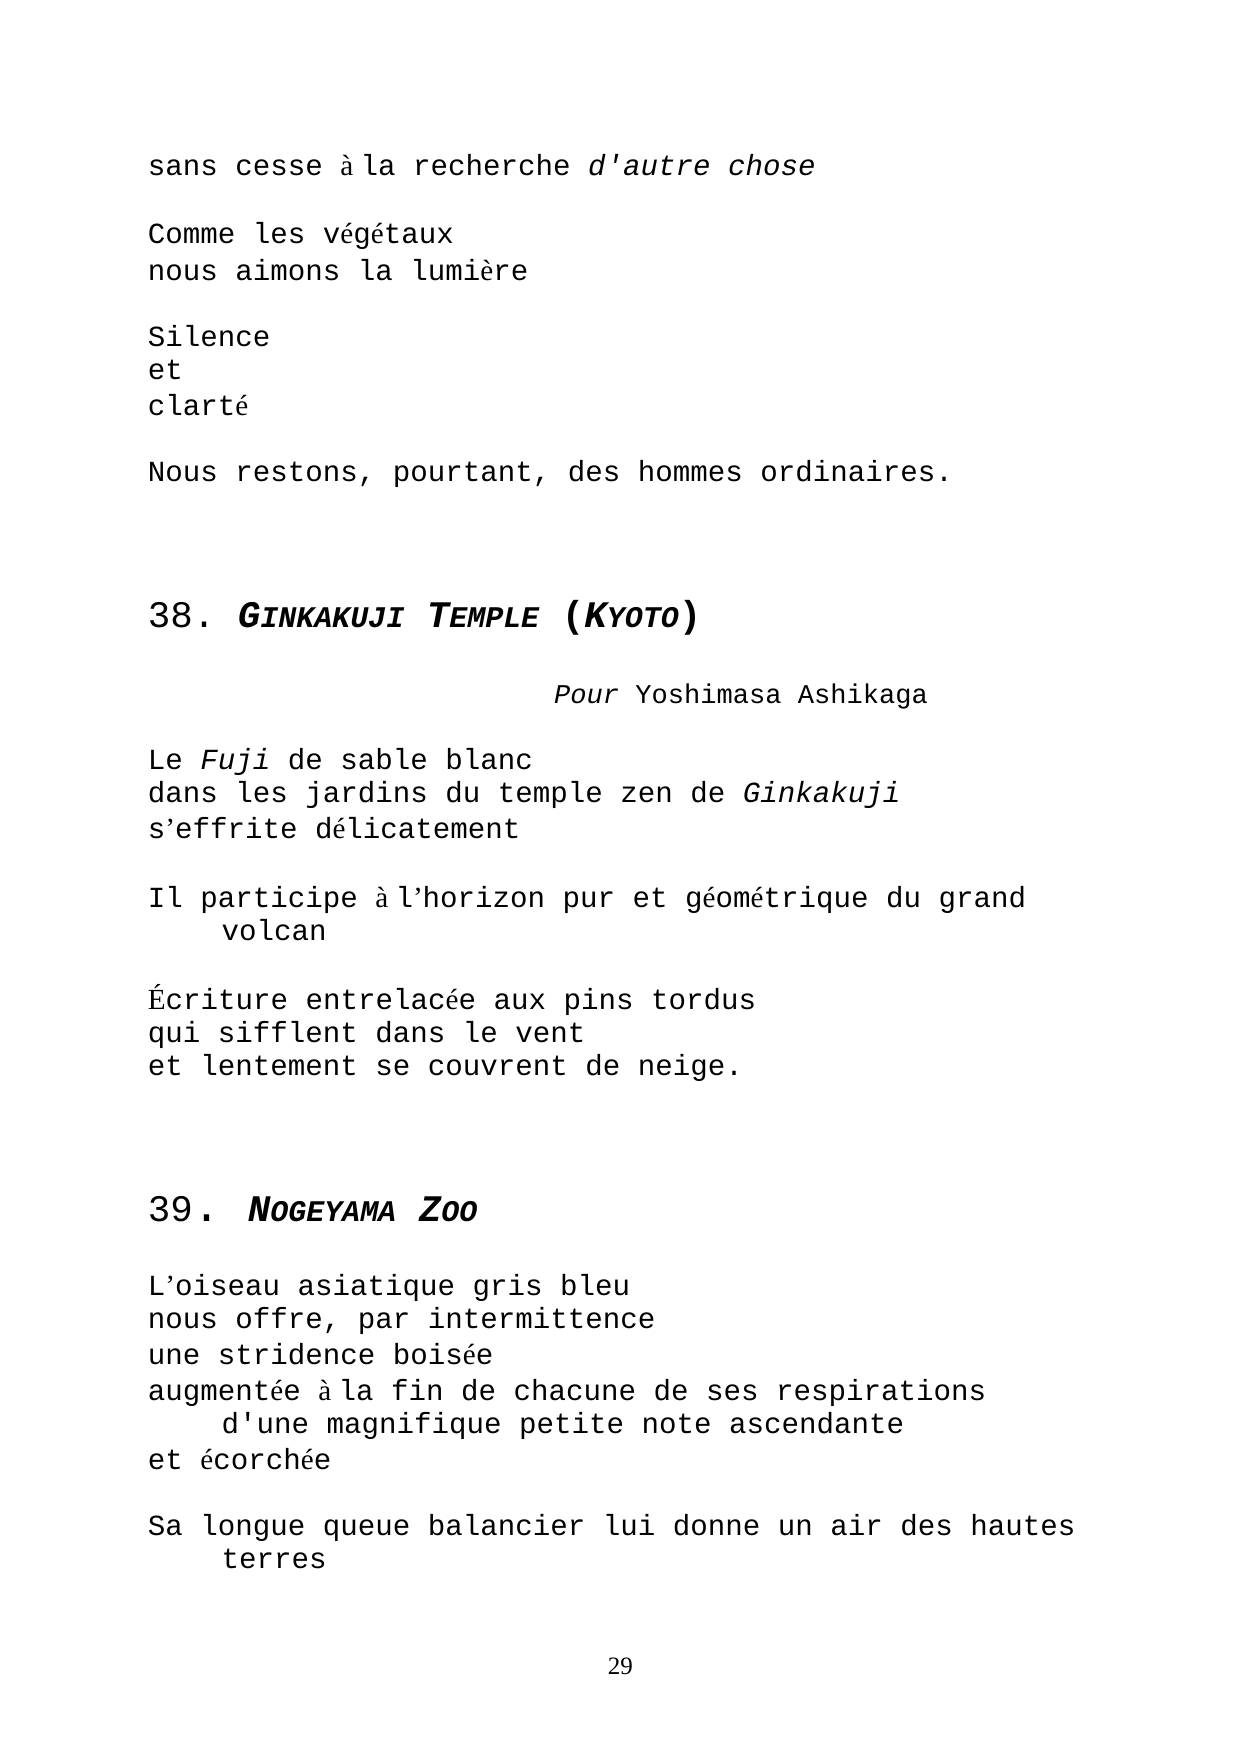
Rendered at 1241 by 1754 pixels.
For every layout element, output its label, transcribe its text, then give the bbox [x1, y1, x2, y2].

text s’effrite délicatement [148, 811, 1093, 847]
text nous aimons la lumière [148, 253, 1093, 289]
text Nous restons, pourtant, des hommes ordinaires. [148, 457, 1093, 490]
text dans les jardins du temple zen de Ginkakuji [148, 778, 1093, 811]
subtitle L’oiseau asiatique gris bleu [148, 1268, 1093, 1304]
text qui sifflent dans le vent [148, 1018, 1093, 1051]
text 39. Nogeyama Zoo [148, 1183, 1093, 1235]
text Silence [148, 322, 1093, 355]
text Il participe à l’horizon pur et géométrique du grand volcan [148, 880, 1093, 949]
text Sa longue queue balancier lui donne un air des hautes terres [148, 1511, 1093, 1577]
text Écriture entrelacée aux pins tordus [148, 982, 1093, 1018]
text nous offre, par intermittence [148, 1304, 1093, 1337]
text augmentée à la fin de chacune de ses respirations d'une magnifique petite note ascendante [148, 1373, 1093, 1442]
text 38. Ginkakuji Temple (Kyoto) [148, 596, 1093, 639]
text et [148, 355, 1093, 388]
text clarté [148, 388, 1093, 424]
text sans cesse à la recherche d'autre chose [148, 148, 1093, 184]
text une stridence boisée [148, 1337, 1093, 1373]
text et lentement se couvrent de neige. [148, 1051, 1093, 1084]
text et écorchée [148, 1442, 1093, 1478]
text Comme les végétaux [148, 217, 1093, 253]
subtitle Pour Yoshimasa Ashikaga [148, 681, 1093, 712]
subtitle Le Fuji de sable blanc [148, 745, 1093, 778]
